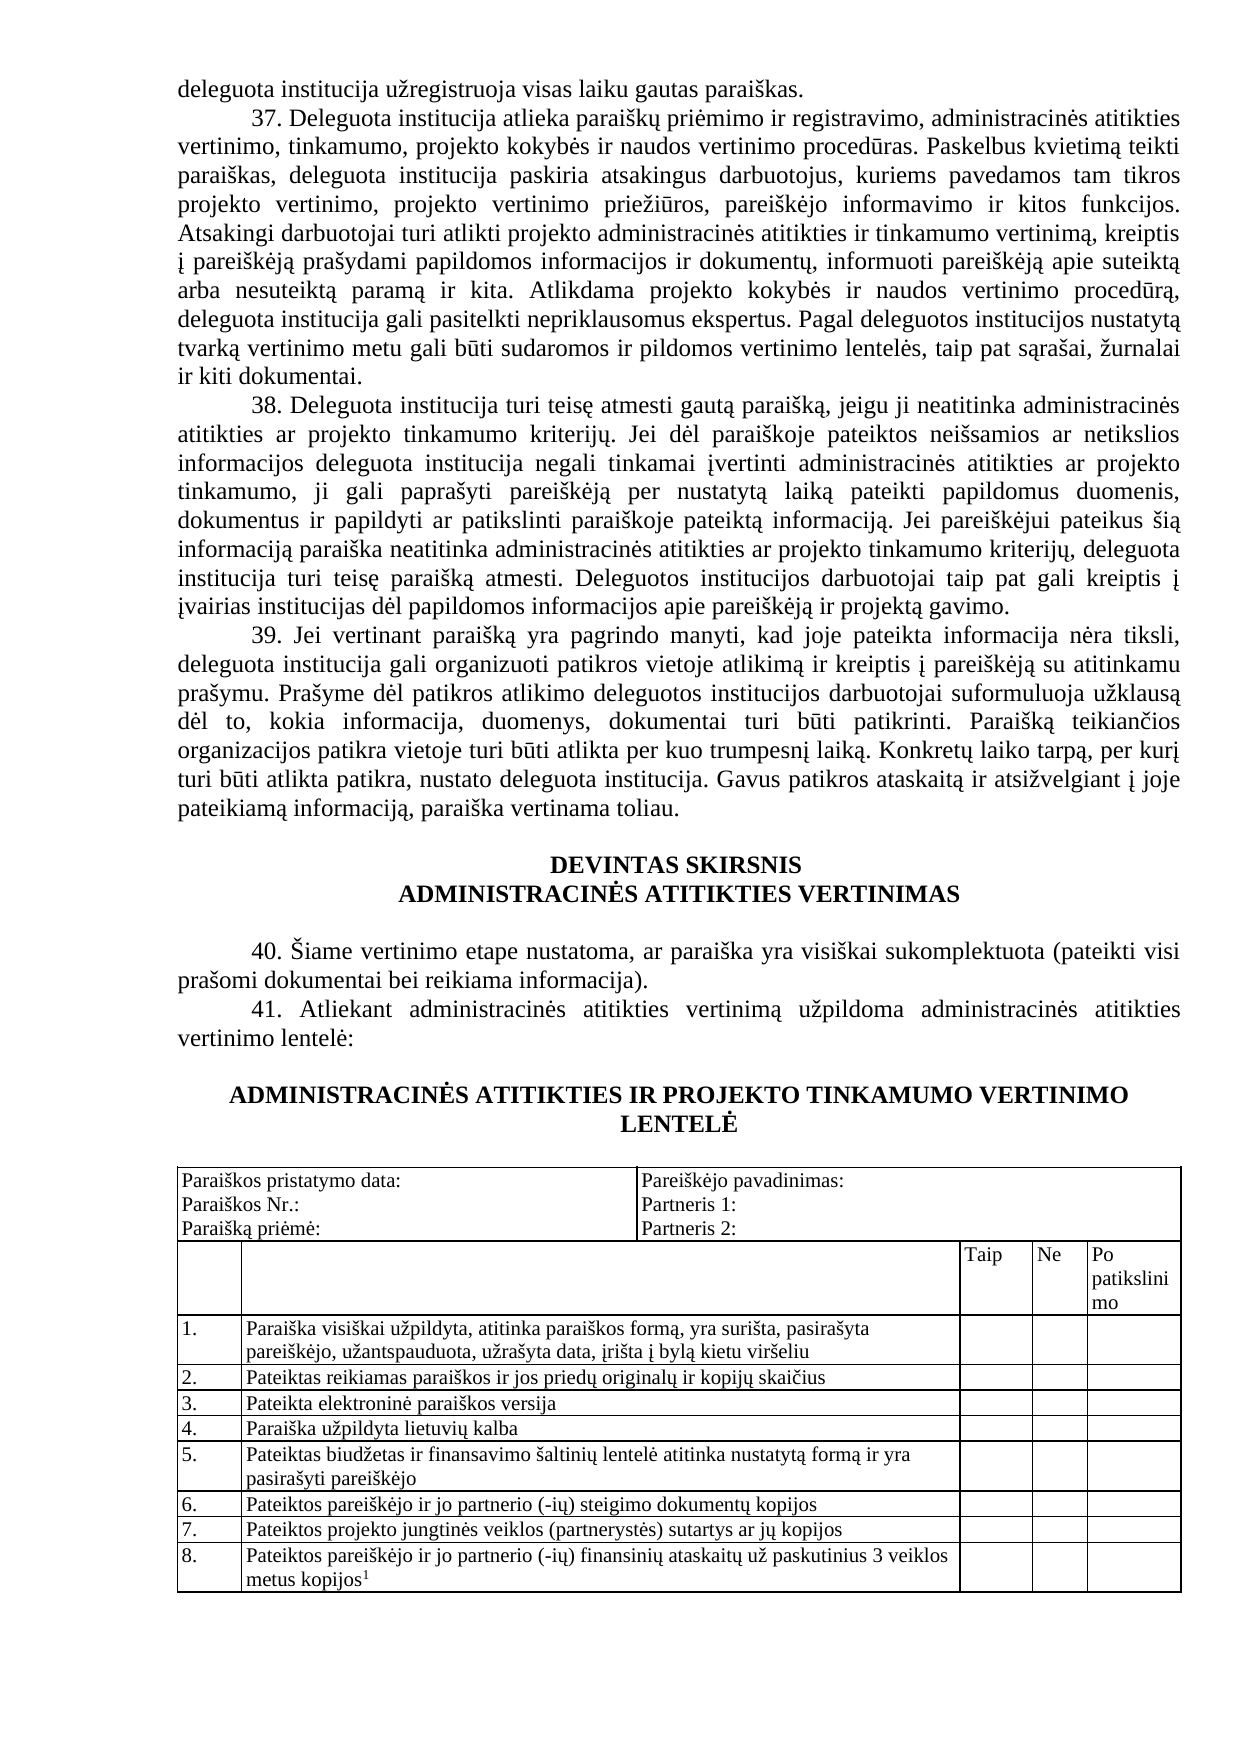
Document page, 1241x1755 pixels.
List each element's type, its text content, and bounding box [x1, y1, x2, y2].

text ADMINISTRACINĖS ATITIKTIES VERTINIMAS [177, 879, 1181, 908]
text deleguota institucija užregistruoja visas laiku gautas paraiškas. [177, 74, 1181, 103]
table_cell [1088, 1391, 1092, 1415]
text 39. Jei vertinant paraišką yra pagrindo manyti, kad joje pateikta informacija nėra tiksli, deleguota institucija gali organizuoti patikros vietoje atlikimą ir kreiptis į pareiškėją su atitinkamu prašymu. Prašyme dėl patikros atlikimo deleguotos institucijos darbuotojai suformuluoja užklausą dėl to, kokia informacija, duomenys, dokumentai turi būti patikrinti. Paraišką teikiančios organizacijos patikra vietoje turi būti atlikta per kuo trumpesnį laiką. Konkretų laiko tarpą, per kurį turi būti atlikta patikra, nustato deleguota institucija. Gavus patikros ataskaitą ir atsižvelgiant į joje pateikiamą informaciją, paraiška vertinama toliau. [177, 620, 1181, 821]
text DEVINTAS SKIRSNIS [177, 850, 1181, 879]
table_cell [1033, 1442, 1087, 1490]
table_cell [178, 1242, 241, 1314]
table_cell [1028, 1492, 1032, 1516]
table_cell 5. [178, 1442, 241, 1490]
table_cell 8. [178, 1543, 241, 1591]
table_cell [961, 1316, 1032, 1363]
table_cell [1088, 1365, 1092, 1389]
table_cell [961, 1543, 1032, 1591]
table_cell [1088, 1416, 1092, 1440]
table_cell Ne [1033, 1242, 1087, 1314]
table_cell [1028, 1391, 1032, 1415]
text 38. Deleguota institucija turi teisę atmesti gautą paraišką, jeigu ji neatitinka administracinės atitikties ar projekto tinkamumo kriterijų. Jei dėl paraiškoje pateiktos neišsamios ar netikslios informacijos deleguota institucija negali tinkamai įvertinti administracinės atitikties ar projekto tinkamumo, ji gali paprašyti pareiškėją per nustatytą laiką pateikti papildomus duomenis, dokumentus ir papildyti ar patikslinti paraiškoje pateiktą informaciją. Jei pareiškėjui pateikus šią informaciją paraiška neatitinka administracinės atitikties ar projekto tinkamumo kriterijų, deleguota institucija turi teisę paraišką atmesti. Deleguotos institucijos darbuotojai taip pat gali kreiptis į įvairias institucijas dėl papildomos informacijos apie pareiškėją ir projektą gavimo. [177, 390, 1181, 620]
table_cell [1083, 1517, 1087, 1541]
table_cell [1028, 1365, 1032, 1389]
table_cell [1033, 1416, 1037, 1440]
table_cell [1033, 1391, 1037, 1415]
table_cell 2. [237, 1365, 241, 1389]
table_cell [242, 1242, 959, 1314]
table_cell [1033, 1517, 1037, 1541]
table_cell Taip [961, 1242, 1032, 1314]
text 37. Deleguota institucija atlieka paraiškų priėmimo ir registravimo, administracinės atitikties vertinimo, tinkamumo, projekto kokybės ir naudos vertinimo procedūras. Paskelbus kvietimą teikti paraiškas, deleguota institucija paskiria atsakingus darbuotojus, kuriems pavedamos tam tikros projekto vertinimo, projekto vertinimo priežiūros, pareiškėjo informavimo ir kitos funkcijos. Atsakingi darbuotojai turi atlikti projekto administracinės atitikties ir tinkamumo vertinimą, kreiptis į pareiškėją prašydami papildomos informacijos ir dokumentų, informuoti pareiškėją apie suteiktą arba nesuteiktą paramą ir kita. Atlikdama projekto kokybės ir naudos vertinimo procedūrą, deleguota institucija gali pasitelkti nepriklausomus ekspertus. Pagal deleguotos institucijos nustatytą tvarką vertinimo metu gali būti sudaromos ir pildomos vertinimo lentelės, taip pat sąrašai, žurnalai ir kiti dokumentai. [177, 103, 1181, 390]
table_cell [1033, 1316, 1087, 1363]
table_cell [1083, 1492, 1087, 1516]
table_cell [1028, 1517, 1032, 1541]
table_cell [1033, 1543, 1087, 1591]
table_cell [1033, 1492, 1037, 1516]
table_cell [1088, 1517, 1092, 1541]
table_cell 4. [237, 1416, 241, 1440]
text 40. Šiame vertinimo etape nustatoma, ar paraiška yra visiškai sukomplektuota (pateikti visi prašomi dokumentai bei reikiama informacija). [177, 936, 1181, 994]
table_cell [1083, 1416, 1087, 1440]
table_cell 1. [178, 1316, 241, 1363]
text 41. Atliekant administracinės atitikties vertinimą užpildoma administracinės atitikties vertinimo lentelė: [177, 994, 1181, 1051]
table_cell [1088, 1442, 1180, 1490]
table_cell [1033, 1365, 1037, 1389]
table_cell 3. [237, 1391, 241, 1415]
table_cell [1028, 1416, 1032, 1440]
table_cell 6. [237, 1492, 241, 1516]
table_cell 7. [237, 1517, 241, 1541]
table_cell [1083, 1365, 1087, 1389]
table_cell [1088, 1543, 1180, 1591]
table_cell [961, 1442, 1032, 1490]
table_cell [1083, 1391, 1087, 1415]
text ADMINISTRACINĖS ATITIKTIES IR PROJEKTO TINKAMUMO VERTINIMO LENTELĖ [177, 1080, 1181, 1138]
table_cell [1088, 1316, 1180, 1363]
table_cell [1088, 1492, 1092, 1516]
